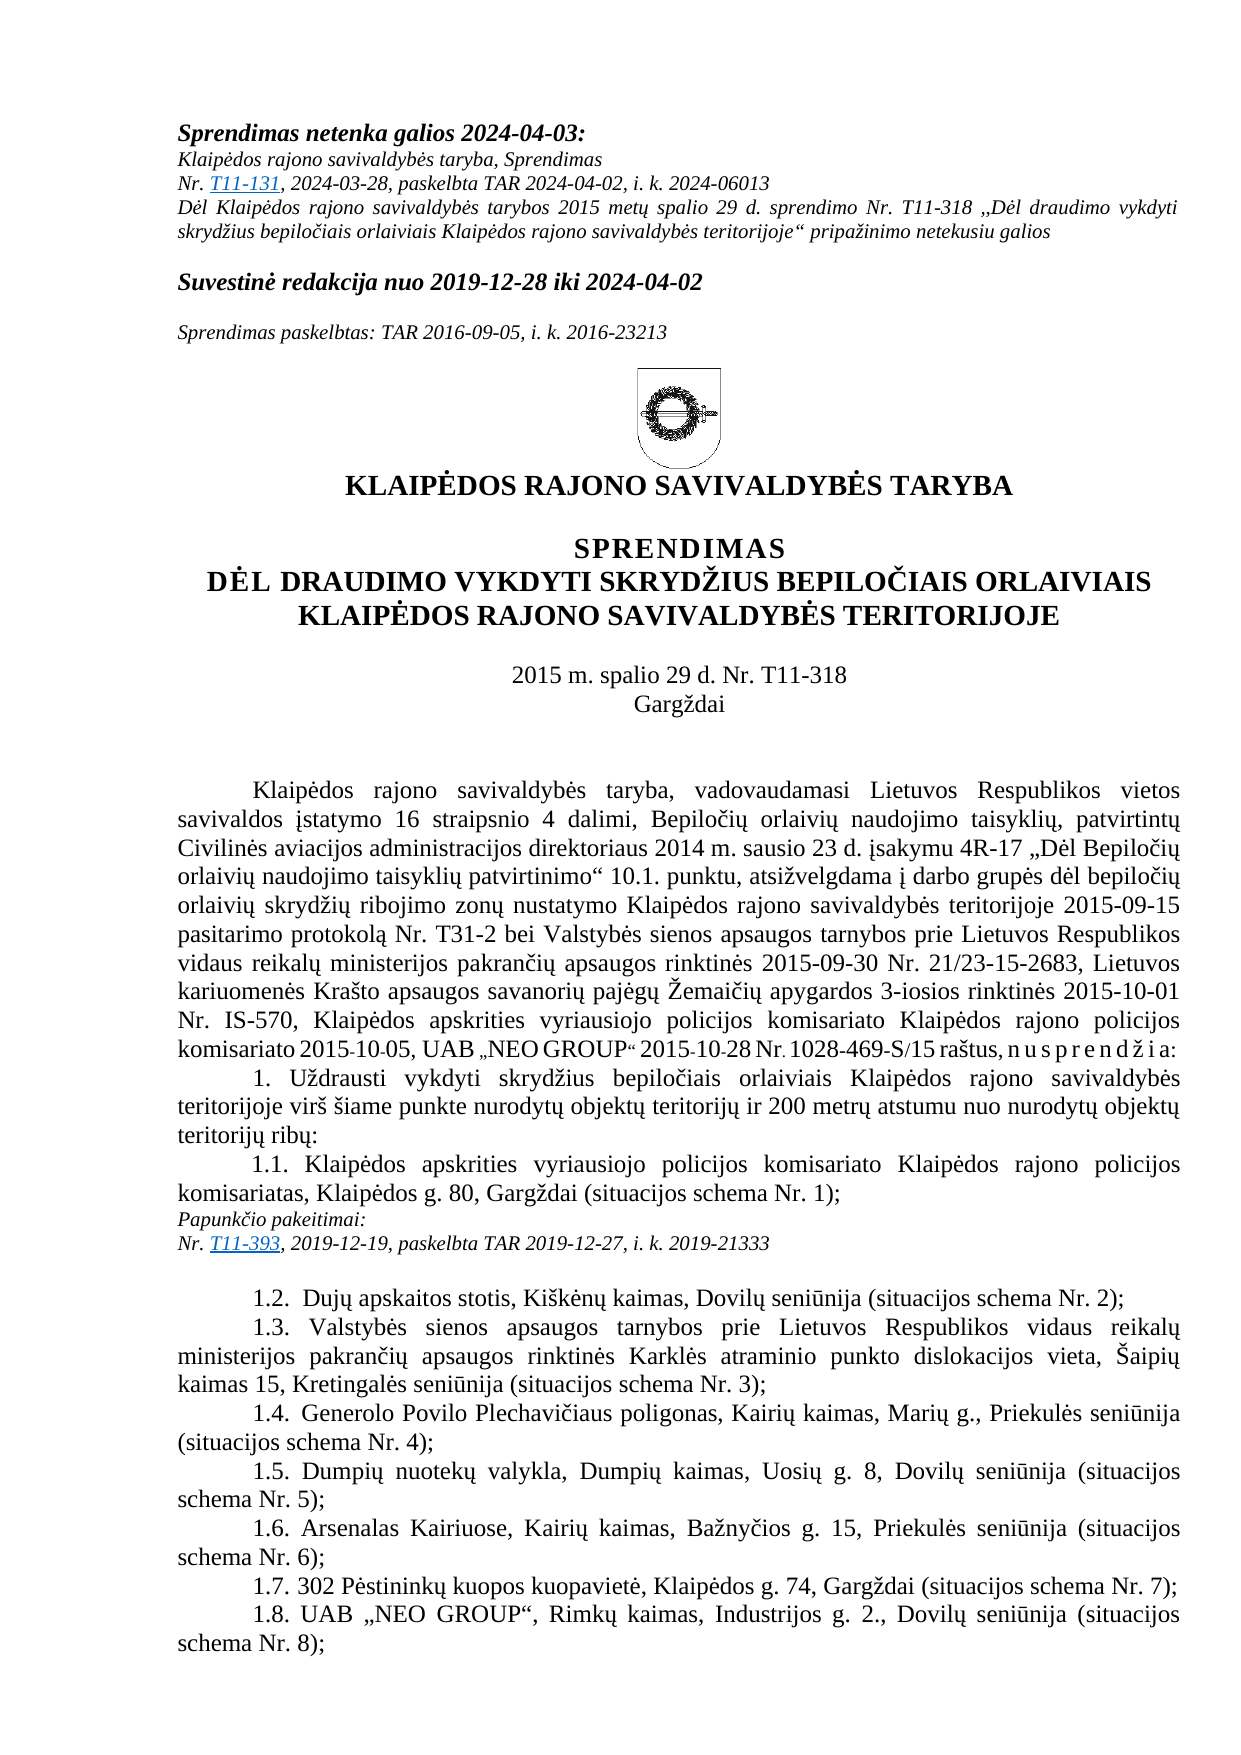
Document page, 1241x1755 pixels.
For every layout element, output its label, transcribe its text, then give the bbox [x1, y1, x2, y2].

text Gargždai [177, 689, 1181, 718]
text Sprendimas paskelbtas: TAR 2016-09-05, i. k. 2016-23213 [177, 320, 1181, 344]
text 1.7. 302 Pėstininkų kuopos kuopavietė, Klaipėdos g. 74, Gargždai (situacijos schema Nr. 7); [177, 1571, 1181, 1599]
text Dėl Klaipėdos rajono savivaldybės tarybos 2015 metų spalio 29 d. sprendimo Nr. T11-318 ,,Dėl draudimo vykdyti skrydžius bepiločiais orlaiviais Klaipėdos rajono savivaldybės teritorijoje“ pripažinimo netekusiu galios [177, 195, 1181, 243]
text Nr. T11-393, 2019-12-19, paskelbta TAR 2019-12-27, i. k. 2019-21333 [177, 1231, 1181, 1254]
text 1.5. Dumpių nuotekų valykla, Dumpių kaimas, Uosių g. 8, Dovilų seniūnija (situacijos schema Nr. 5); [177, 1456, 1181, 1513]
text 1.2. Dujų apskaitos stotis, Kiškėnų kaimas, Dovilų seniūnija (situacijos schema Nr. 2); [177, 1283, 1181, 1312]
text 1.1. Klaipėdos apskrities vyriausiojo policijos komisariato Klaipėdos rajono policijos komisariatas, Klaipėdos g. 80, Gargždai (situacijos schema Nr. 1); [177, 1149, 1181, 1206]
text Sprendimas netenka galios 2024-04-03: [177, 118, 1181, 147]
text Nr. T11-131, 2024-03-28, paskelbta TAR 2024-04-02, i. k. 2024-06013 [177, 171, 1181, 195]
text Klaipėdos rajono savivaldybės taryba, Sprendimas [177, 147, 1181, 171]
text 1. Uždrausti vykdyti skrydžius bepiločiais orlaiviais Klaipėdos rajono savivaldybės teritorijoje virš šiame punkte nurodytų objektų teritorijų ir 200 metrų atstumu nuo nurodytų objektų teritorijų ribų: [177, 1063, 1181, 1149]
text Klaipėdos rajono savivaldybės taryba, vadovaudamasi Lietuvos Respublikos vietos savivaldos įstatymo 16 straipsnio 4 dalimi, Bepiločių orlaivių naudojimo taisyklių, patvirtintų Civilinės aviacijos administracijos direktoriaus 2014 m. sausio 23 d. įsakymu 4R-17 „Dėl Bepiločių orlaivių naudojimo taisyklių patvirtinimo“ 10.1. punktu, atsižvelgdama į darbo grupės dėl bepiločių orlaivių skrydžių ribojimo zonų nustatymo Klaipėdos rajono savivaldybės teritorijoje 2015-09-15 pasitarimo protokolą Nr. T31-2 bei Valstybės sienos apsaugos tarnybos prie Lietuvos Respublikos vidaus reikalų ministerijos pakrančių apsaugos rinktinės 2015-09-30 Nr. 21/23-15-2683, Lietuvos kariuomenės Krašto apsaugos savanorių pajėgų Žemaičių apygardos 3-iosios rinktinės 2015-10-01 Nr. IS-570, Klaipėdos apskrities vyriausiojo policijos komisariato Klaipėdos rajono policijos komisariato 2015-10-05, UAB „NEO GROUP“ 2015-10-28 Nr. 1028-469-S/15 raštus, n u s p r e n d ž i a: [177, 775, 1181, 1063]
text KLAIPĖDOS RAJONO savivaldybės taryba [177, 468, 1181, 502]
text DĖL DRAUDIMO VYKDYTI SKRYDŽIUS BEPILOČIAIS ORLAIVIAIS KLAIPĖDOS RAJONO SAVIVALDYBĖS TERITORIJOJE [177, 564, 1181, 631]
text 1.8. UAB „NEO GROUP“, Rimkų kaimas, Industrijos g. 2., Dovilų seniūnija (situacijos schema Nr. 8); [177, 1599, 1181, 1657]
text 1.4. Generolo Povilo Plechavičiaus poligonas, Kairių kaimas, Marių g., Priekulės seniūnija (situacijos schema Nr. 4); [177, 1398, 1181, 1456]
text Papunkčio pakeitimai: [177, 1206, 1181, 1231]
text 2015 m. spalio 29 d. Nr. T11-318 [177, 660, 1181, 689]
text 1.3. Valstybės sienos apsaugos tarnybos prie Lietuvos Respublikos vidaus reikalų ministerijos pakrančių apsaugos rinktinės Karklės atraminio punkto dislokacijos vieta, Šaipių kaimas 15, Kretingalės seniūnija (situacijos schema Nr. 3); [177, 1312, 1181, 1398]
text Suvestinė redakcija nuo 2019-12-28 iki 2024-04-02 [177, 267, 1181, 296]
text SPRENDIMAS [177, 531, 1181, 564]
text 1.6. Arsenalas Kairiuose, Kairių kaimas, Bažnyčios g. 15, Priekulės seniūnija (situacijos schema Nr. 6); [177, 1513, 1181, 1571]
